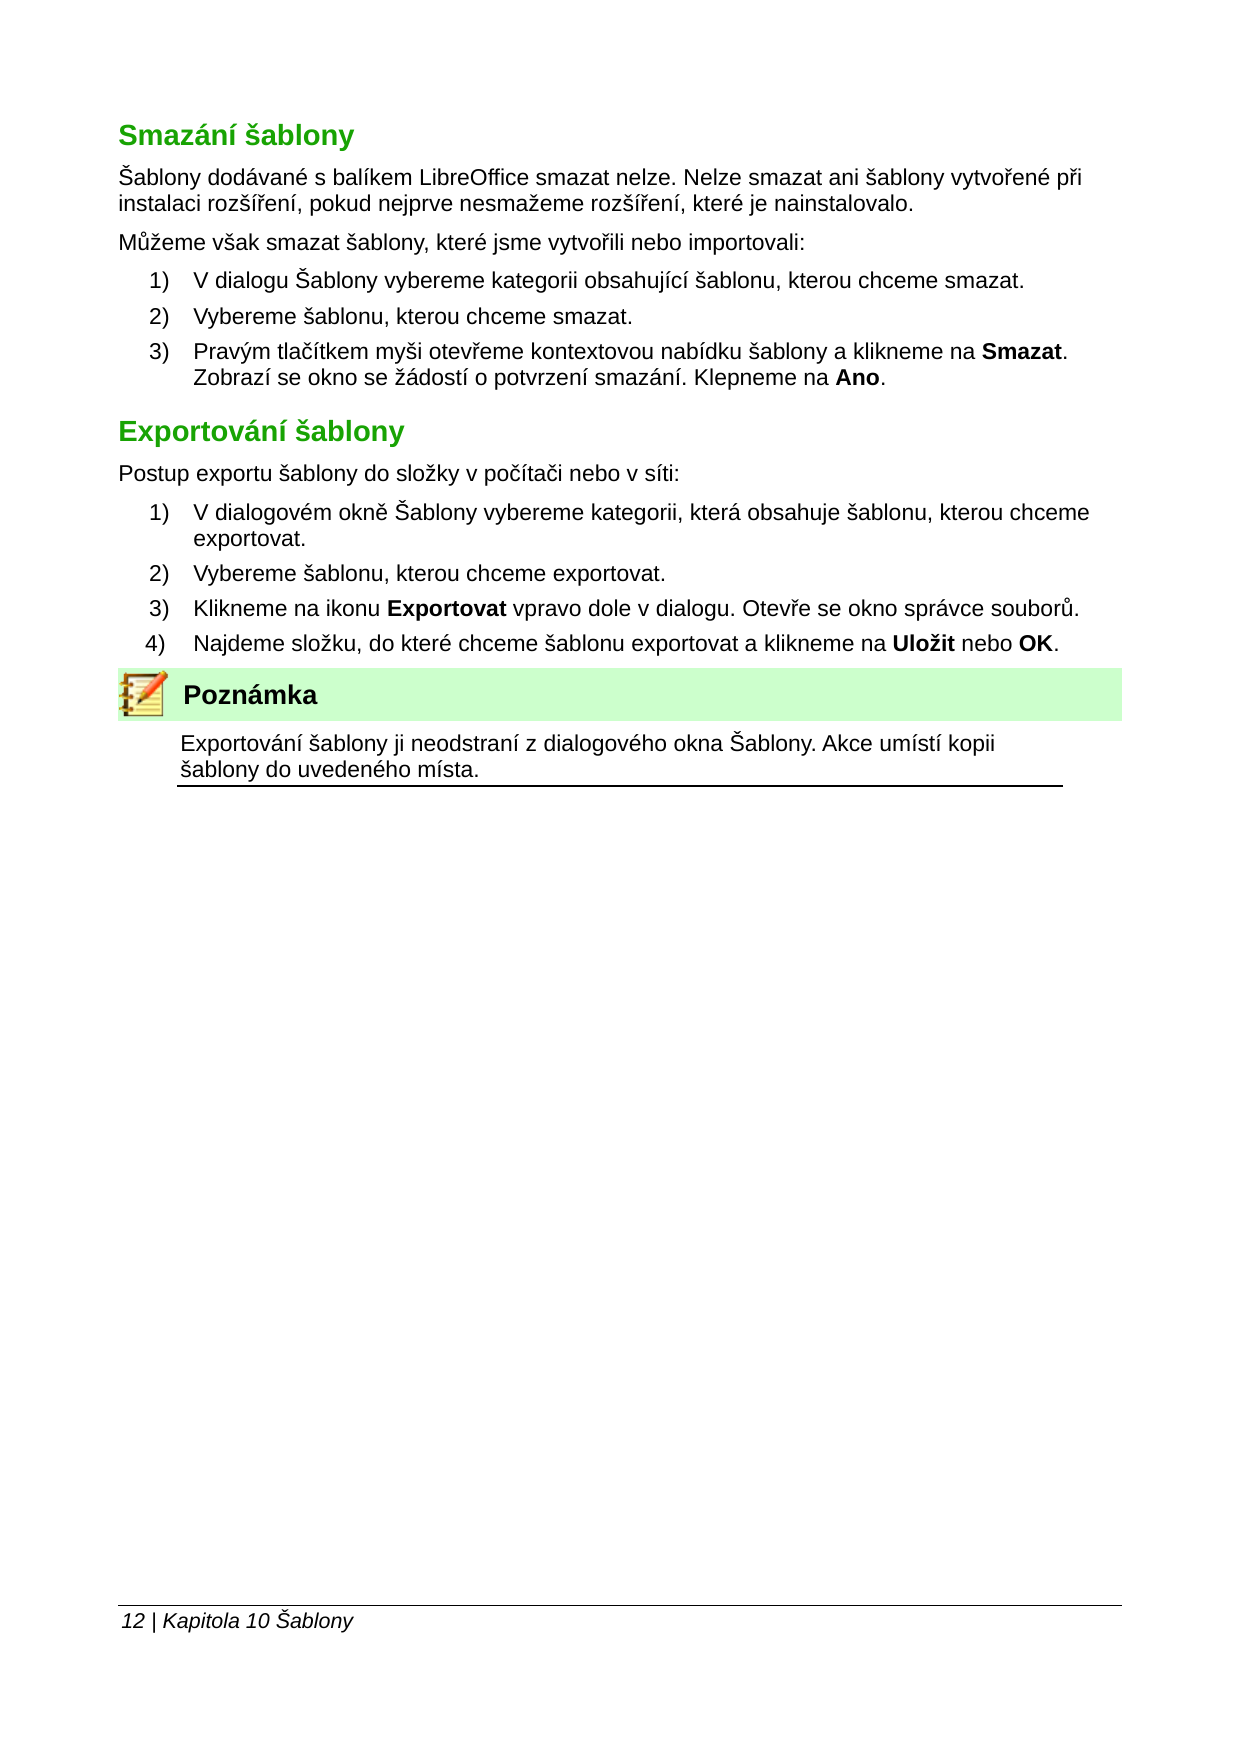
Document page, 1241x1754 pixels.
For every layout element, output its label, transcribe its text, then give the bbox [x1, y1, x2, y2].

text Můžeme však smazat šablony, které jsme vytvořili nebo importovali: [118, 229, 1122, 255]
list V dialogovém okně Šablony vybereme kategorii, která obsahuje šablonu, kterou chceme exportovat. [169, 498, 1122, 551]
subtitle Poznámka [118, 668, 1122, 721]
text Exportování šablony ji neodstraní z dialogového okna Šablony. Akce umístí kopii šablony do uvedeného místa. [177, 727, 1063, 785]
subtitle Exportování šablony [118, 414, 1122, 448]
picture [119, 669, 170, 720]
subtitle Smazání šablony [118, 118, 1122, 152]
list Klikneme na ikonu Exportovat vpravo dole v dialogu. Otevře se okno správce souborů. [169, 595, 1122, 622]
text Šablony dodávané s balíkem LibreOffice smazat nelze. Nelze smazat ani šablony vytvořené při instalaci rozšíření, pokud nejprve nesmažeme rozšíření, které je nainstalovalo. [118, 163, 1122, 216]
list V dialogu Šablony vybereme kategorii obsahující šablonu, kterou chceme smazat. [169, 267, 1122, 294]
list Vybereme šablonu, kterou chceme smazat. [169, 303, 1122, 329]
text Postup exportu šablony do složky v počítači nebo v síti: [118, 459, 1122, 486]
list Pravým tlačítkem myši otevřeme kontextovou nabídku šablony a klikneme na Smazat. Zobrazí se okno se žádostí o potvrzení smazání. Klepneme na Ano. [169, 338, 1122, 391]
list Vybereme šablonu, kterou chceme exportovat. [169, 560, 1122, 586]
list Najdeme složku, do které chceme šablonu exportovat a klikneme na Uložit nebo OK. [165, 630, 1122, 657]
